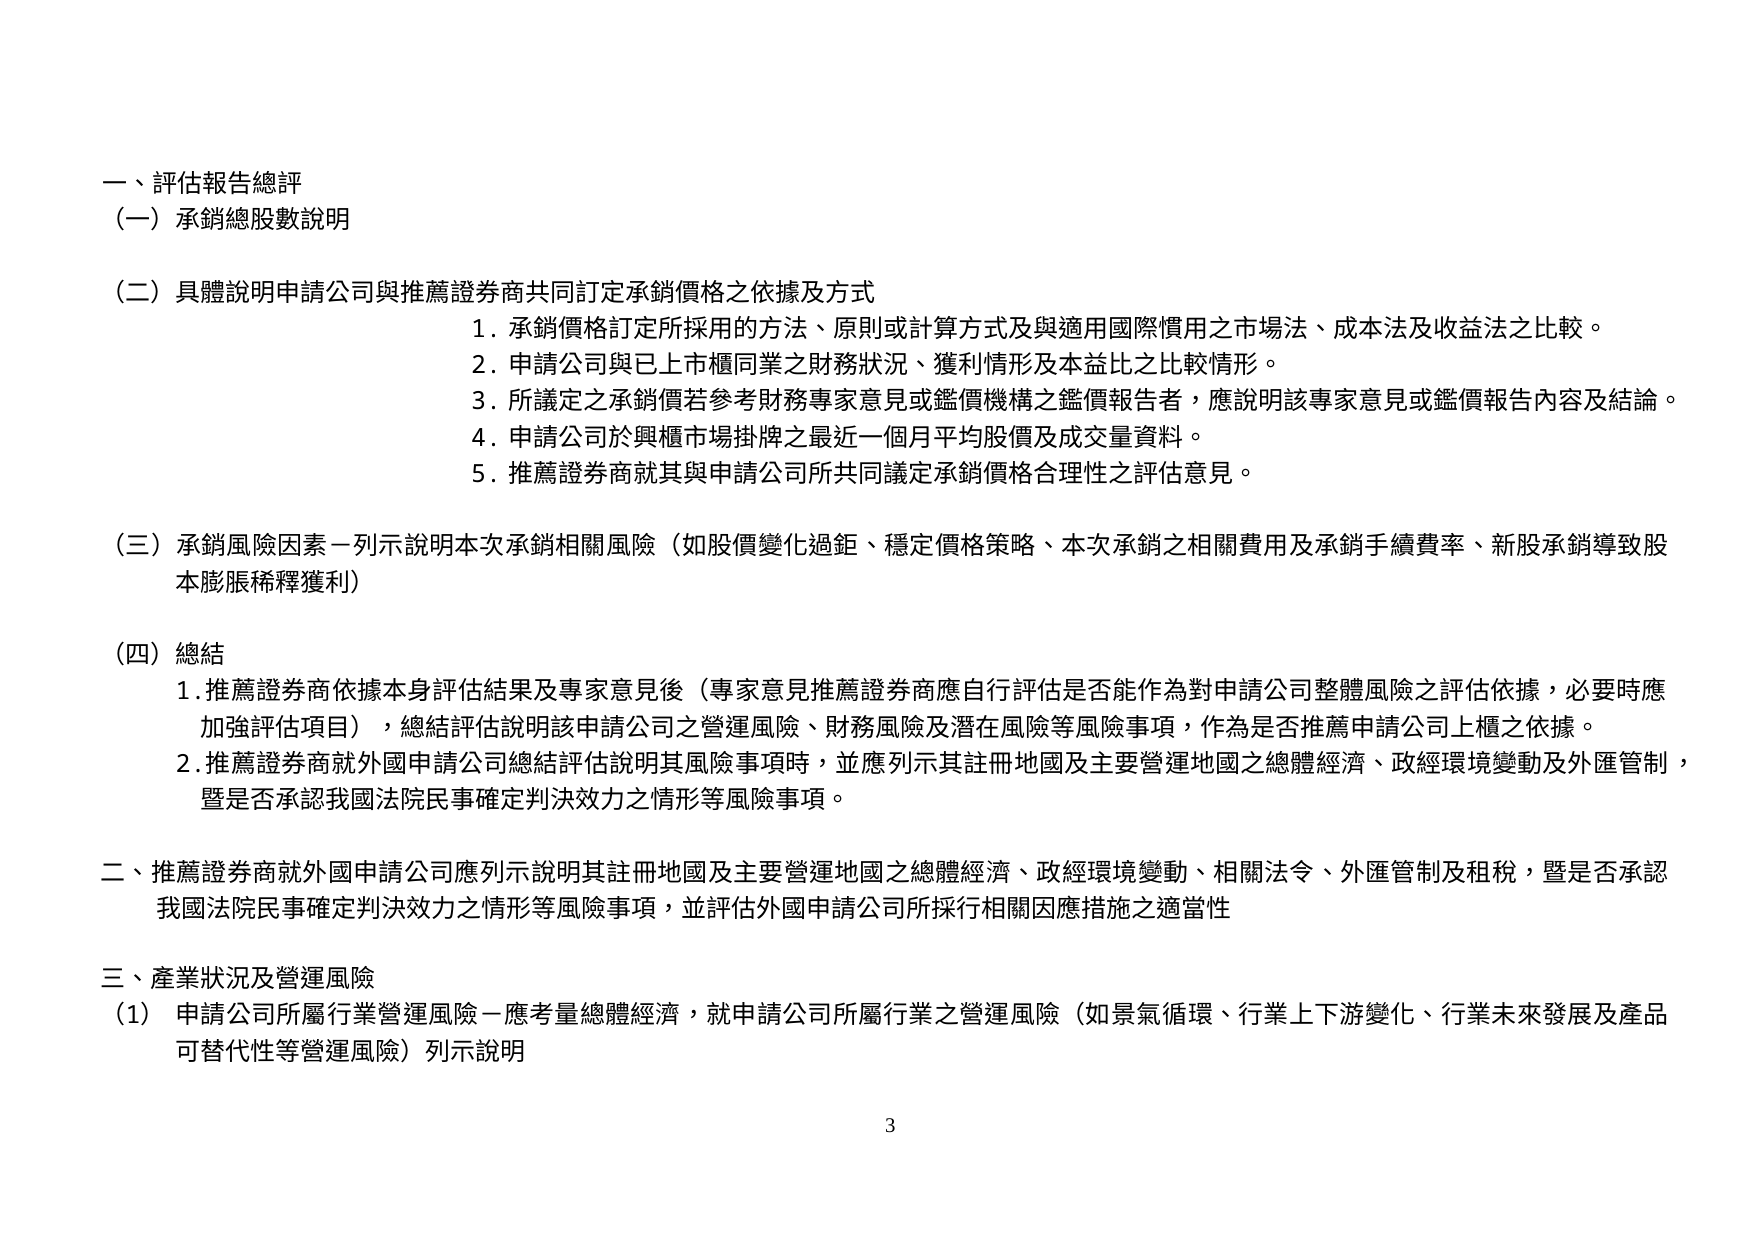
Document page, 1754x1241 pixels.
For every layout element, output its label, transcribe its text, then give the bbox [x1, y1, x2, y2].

list 申請公司與已上市櫃同業之財務狀況、獲利情形及本益比之比較情形。 [471, 344, 1671, 381]
text 二、推薦證券商就外國申請公司應列示說明其註冊地國及主要營運地國之總體經濟、政經環境變動、相關法令、外匯管制及租稅，暨是否承認我國法院民事確定判決效力之情形等風險事項，並評估外國申請公司所採行相關因應措施之適當性 [100, 852, 1671, 924]
list 推薦證券商就其與申請公司所共同議定承銷價格合理性之評估意見。 [471, 453, 1671, 489]
text 1.推薦證券商依據本身評估結果及專家意見後（專家意見推薦證券商應自行評估是否能作為對申請公司整體風險之評估依據，必要時應加強評估項目），總結評估說明該申請公司之營運風險、財務風險及潛在風險等風險事項，作為是否推薦申請公司上櫃之依據。 [175, 671, 1671, 743]
text 2.推薦證券商就外國申請公司總結評估說明其風險事項時，並應列示其註冊地國及主要營運地國之總體經濟、政經環境變動及外匯管制，暨是否承認我國法院民事確定判決效力之情形等風險事項。 [175, 743, 1671, 816]
list 申請公司所屬行業營運風險－應考量總體經濟，就申請公司所屬行業之營運風險（如景氣循環、行業上下游變化、行業未來發展及產品可替代性等營運風險）列示說明 [100, 995, 1671, 1067]
text （二）具體說明申請公司與推薦證券商共同訂定承銷價格之依據及方式 [100, 272, 1671, 308]
list 申請公司於興櫃市場掛牌之最近一個月平均股價及成交量資料。 [471, 417, 1671, 453]
list 所議定之承銷價若參考財務專家意見或鑑價機構之鑑價報告者，應說明該專家意見或鑑價報告內容及結論。 [471, 381, 1671, 417]
text 三、產業狀況及營運風險 [100, 958, 1671, 995]
text （一）承銷總股數說明 [100, 199, 1671, 236]
text （四）總結 [100, 634, 1671, 671]
text （三）承銷風險因素－列示說明本次承銷相關風險（如股價變化過鉅、穩定價格策略、本次承銷之相關費用及承銷手續費率、新股承銷導致股本膨脹稀釋獲利） [100, 526, 1671, 598]
list 承銷價格訂定所採用的方法、原則或計算方式及與適用國際慣用之市場法、成本法及收益法之比較。 [471, 308, 1671, 344]
text 一、評估報告總評 [100, 163, 1671, 199]
